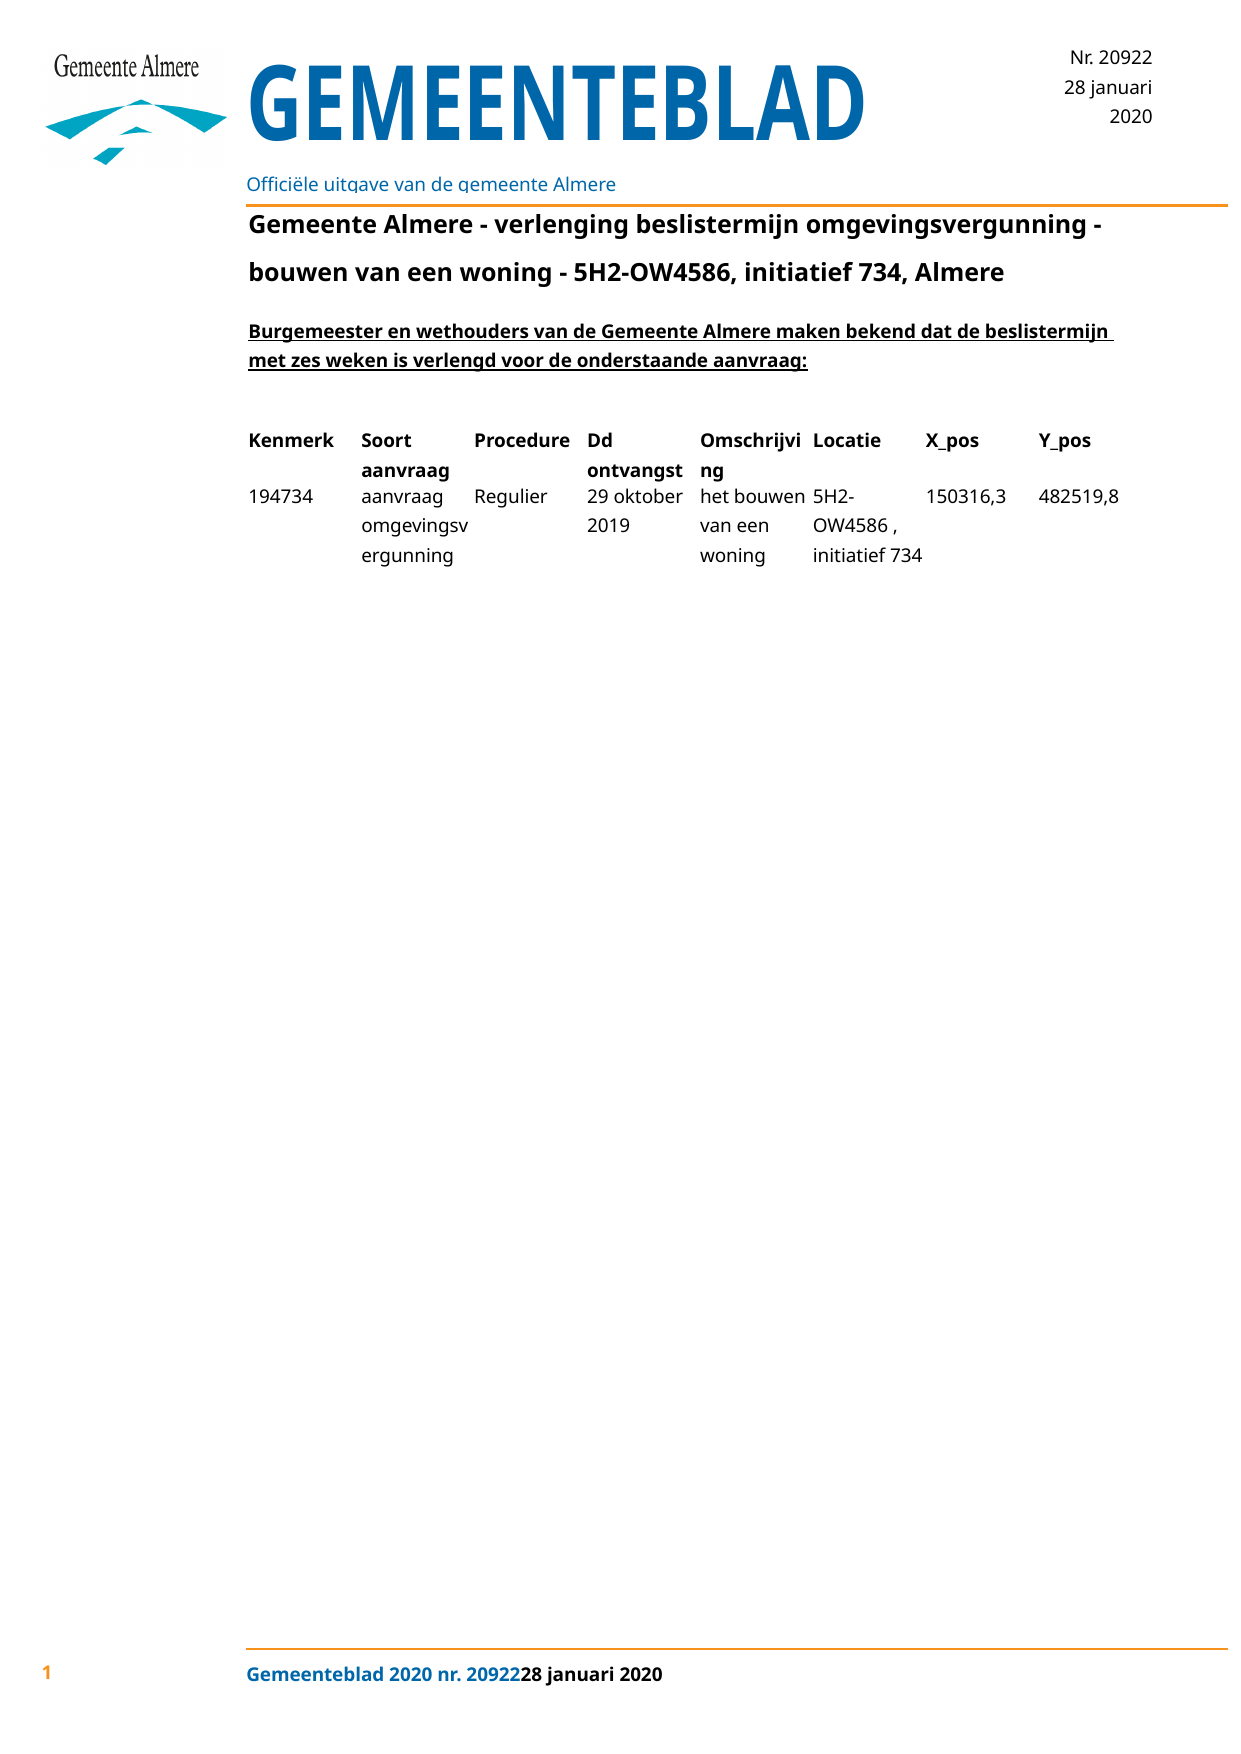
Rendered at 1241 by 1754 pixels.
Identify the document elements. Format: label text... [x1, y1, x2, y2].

table_header Y_pos [1039, 428, 1152, 483]
table_cell 29 oktober 2019 [587, 483, 700, 568]
table_cell Regulier [474, 483, 587, 568]
table_header Soort aanvraag [361, 428, 474, 483]
text Gemeente Almere - verlenging beslistermijn omgevingsvergunning - bouwen van een woning - 5H2-OW4586, initiatief 734, Almere [248, 207, 1152, 288]
table_cell 482519,8 [1039, 483, 1152, 568]
table_header Locatie [813, 428, 926, 483]
text Burgemeester en wethouders van de Gemeente Almere maken bekend dat de beslistermijn met zes weken is verlengd voor de onderstaande aanvraag: [248, 318, 1152, 373]
table_cell 194734 [248, 483, 361, 568]
table_cell aanvraag omgevingsvergunning [361, 483, 474, 568]
table_header Omschrijving [700, 428, 813, 483]
picture [41, 47, 231, 172]
table_cell 150316,3 [926, 483, 1038, 568]
table_header X_pos [926, 428, 1038, 483]
table_header Dd ontvangst [587, 428, 700, 483]
table_header Procedure [474, 428, 587, 483]
table_header Kenmerk [248, 428, 361, 483]
table_cell 5H2-OW4586 , initiatief 734 [813, 483, 926, 568]
table_cell het bouwen van een woning [700, 483, 813, 568]
